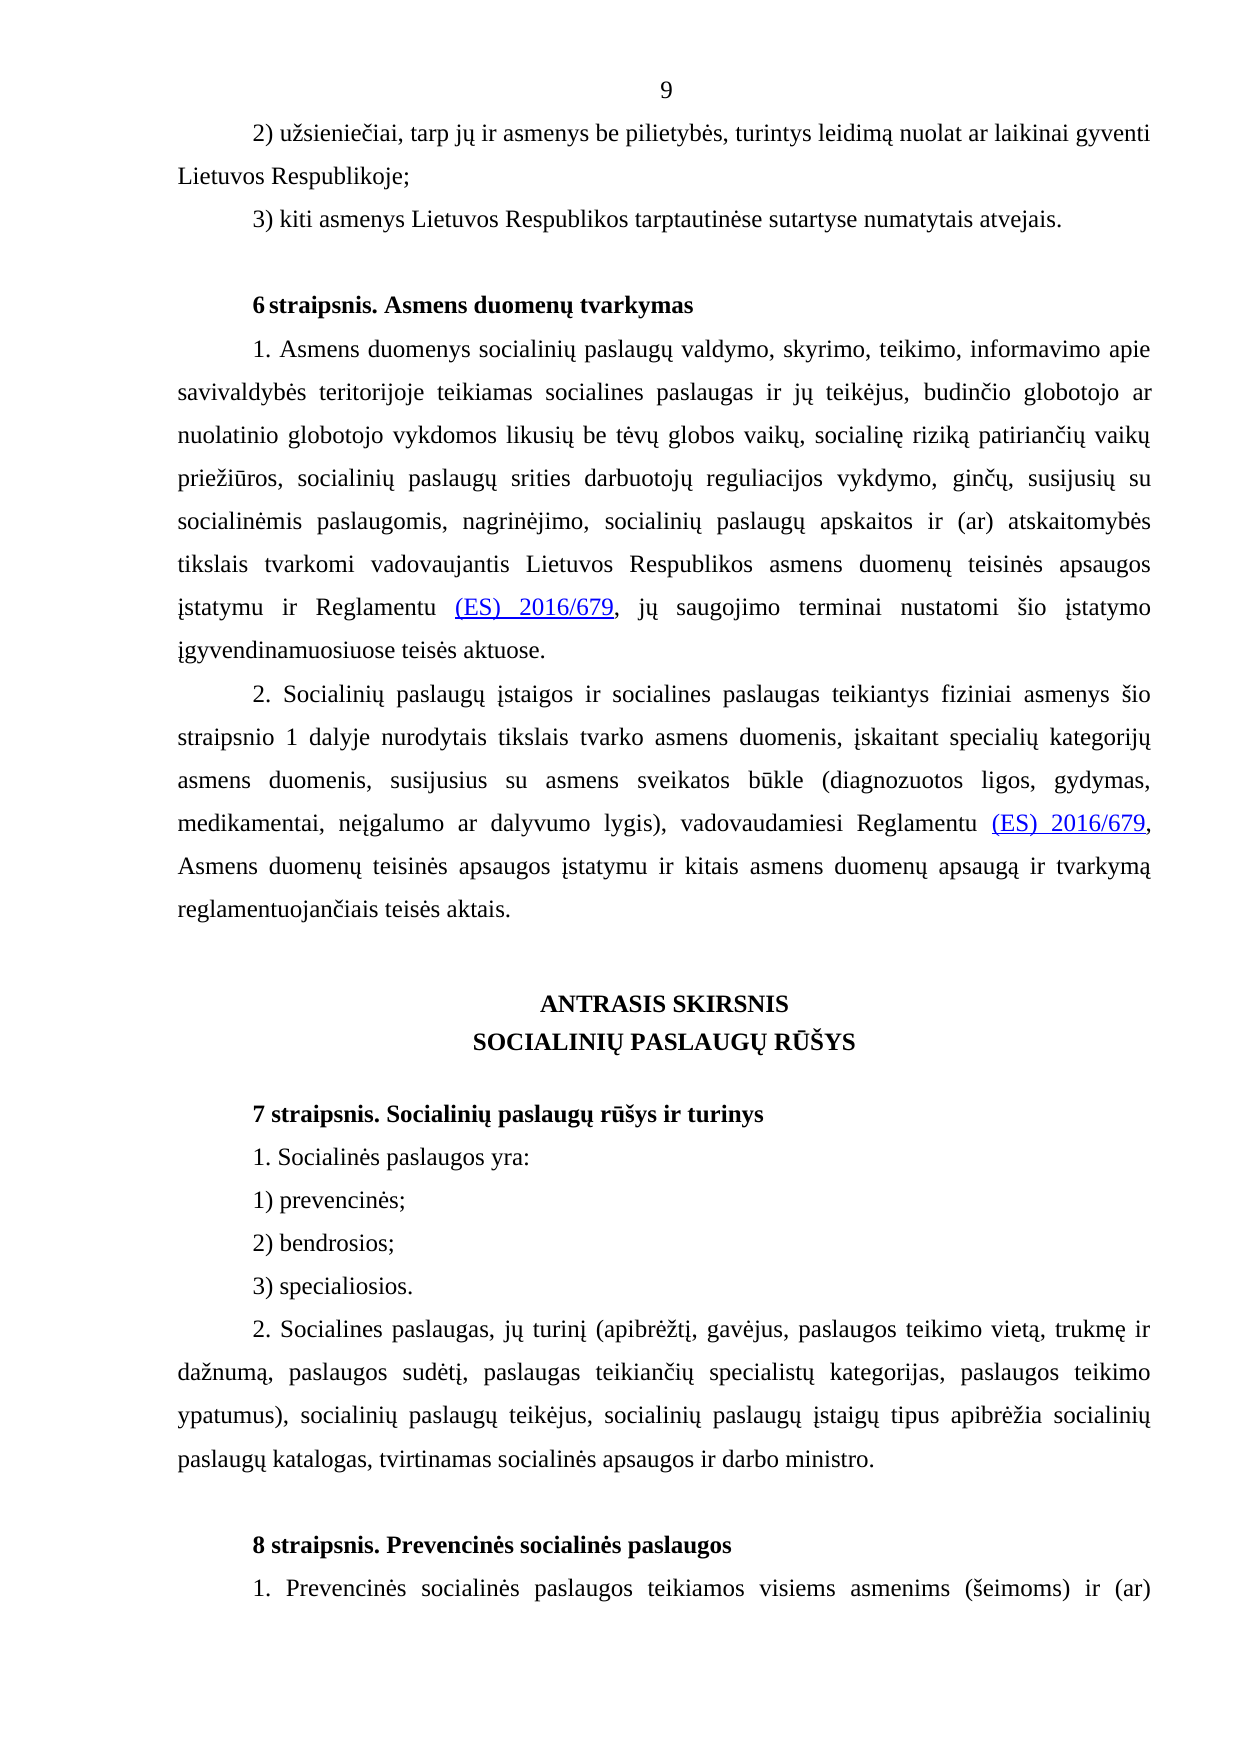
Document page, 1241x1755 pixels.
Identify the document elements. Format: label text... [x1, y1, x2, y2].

text 2. Socialinių paslaugų įstaigos ir socialines paslaugas teikiantys fiziniai asmenys šio straipsnio 1 dalyje nurodytais tikslais tvarko asmens duomenis, įskaitant specialių kategorijų asmens duomenis, susijusius su asmens sveikatos būkle (diagnozuotos ligos, gydymas, medikamentai, neįgalumo ar dalyvumo lygis), vadovaudamiesi Reglamentu (ES) 2016/679, Asmens duomenų teisinės apsaugos įstatymu ir kitais asmens duomenų apsaugą ir tvarkymą reglamentuojančiais teisės aktais. [177, 679, 1152, 923]
text 1. Socialinės paslaugos yra: [177, 1142, 1152, 1171]
text 8 straipsnis. Prevencinės socialinės paslaugos [177, 1530, 1152, 1559]
text ANTRASIS SKIRSNIS [177, 981, 1152, 1018]
text 2) užsieniečiai, tarp jų ir asmenys be pilietybės, turintys leidimą nuolat ar laikinai gyventi Lietuvos Respublikoje; [177, 118, 1152, 190]
text 3) specialiosios. [177, 1271, 1152, 1300]
text 1. Prevencinės socialinės paslaugos teikiamos visiems asmenims (šeimoms) ir (ar) [177, 1573, 1152, 1602]
text SOCIALINIŲ PASLAUGŲ RŪŠYS [177, 1018, 1152, 1056]
text 1. Asmens duomenys socialinių paslaugų valdymo, skyrimo, teikimo, informavimo apie savivaldybės teritorijoje teikiamas socialines paslaugas ir jų teikėjus, budinčio globotojo ar nuolatinio globotojo vykdomos likusių be tėvų globos vaikų, socialinę riziką patiriančių vaikų priežiūros, socialinių paslaugų srities darbuotojų reguliacijos vykdymo, ginčų, susijusių su socialinėmis paslaugomis, nagrinėjimo, socialinių paslaugų apskaitos ir (ar) atskaitomybės tikslais tvarkomi vadovaujantis Lietuvos Respublikos asmens duomenų teisinės apsaugos įstatymu ir Reglamentu (ES) 2016/679, jų saugojimo terminai nustatomi šio įstatymo įgyvendinamuosiuose teisės aktuose. [177, 334, 1152, 664]
text 2) bendrosios; [177, 1228, 1152, 1257]
text 2. Socialines paslaugas, jų turinį (apibrėžtį, gavėjus, paslaugos teikimo vietą, trukmę ir dažnumą, paslaugos sudėtį, paslaugas teikiančių specialistų kategorijas, paslaugos teikimo ypatumus), socialinių paslaugų teikėjus, socialinių paslaugų įstaigų tipus apibrėžia socialinių paslaugų katalogas, tvirtinamas socialinės apsaugos ir darbo ministro. [177, 1314, 1152, 1472]
text 1) prevencinės; [177, 1185, 1152, 1214]
text 7 straipsnis. Socialinių paslaugų rūšys ir turinys [177, 1099, 1152, 1127]
text 3) kiti asmenys Lietuvos Respublikos tarptautinėse sutartyse numatytais atvejais. [177, 204, 1152, 233]
text 6 straipsnis. Asmens duomenų tvarkymas [177, 291, 1152, 319]
